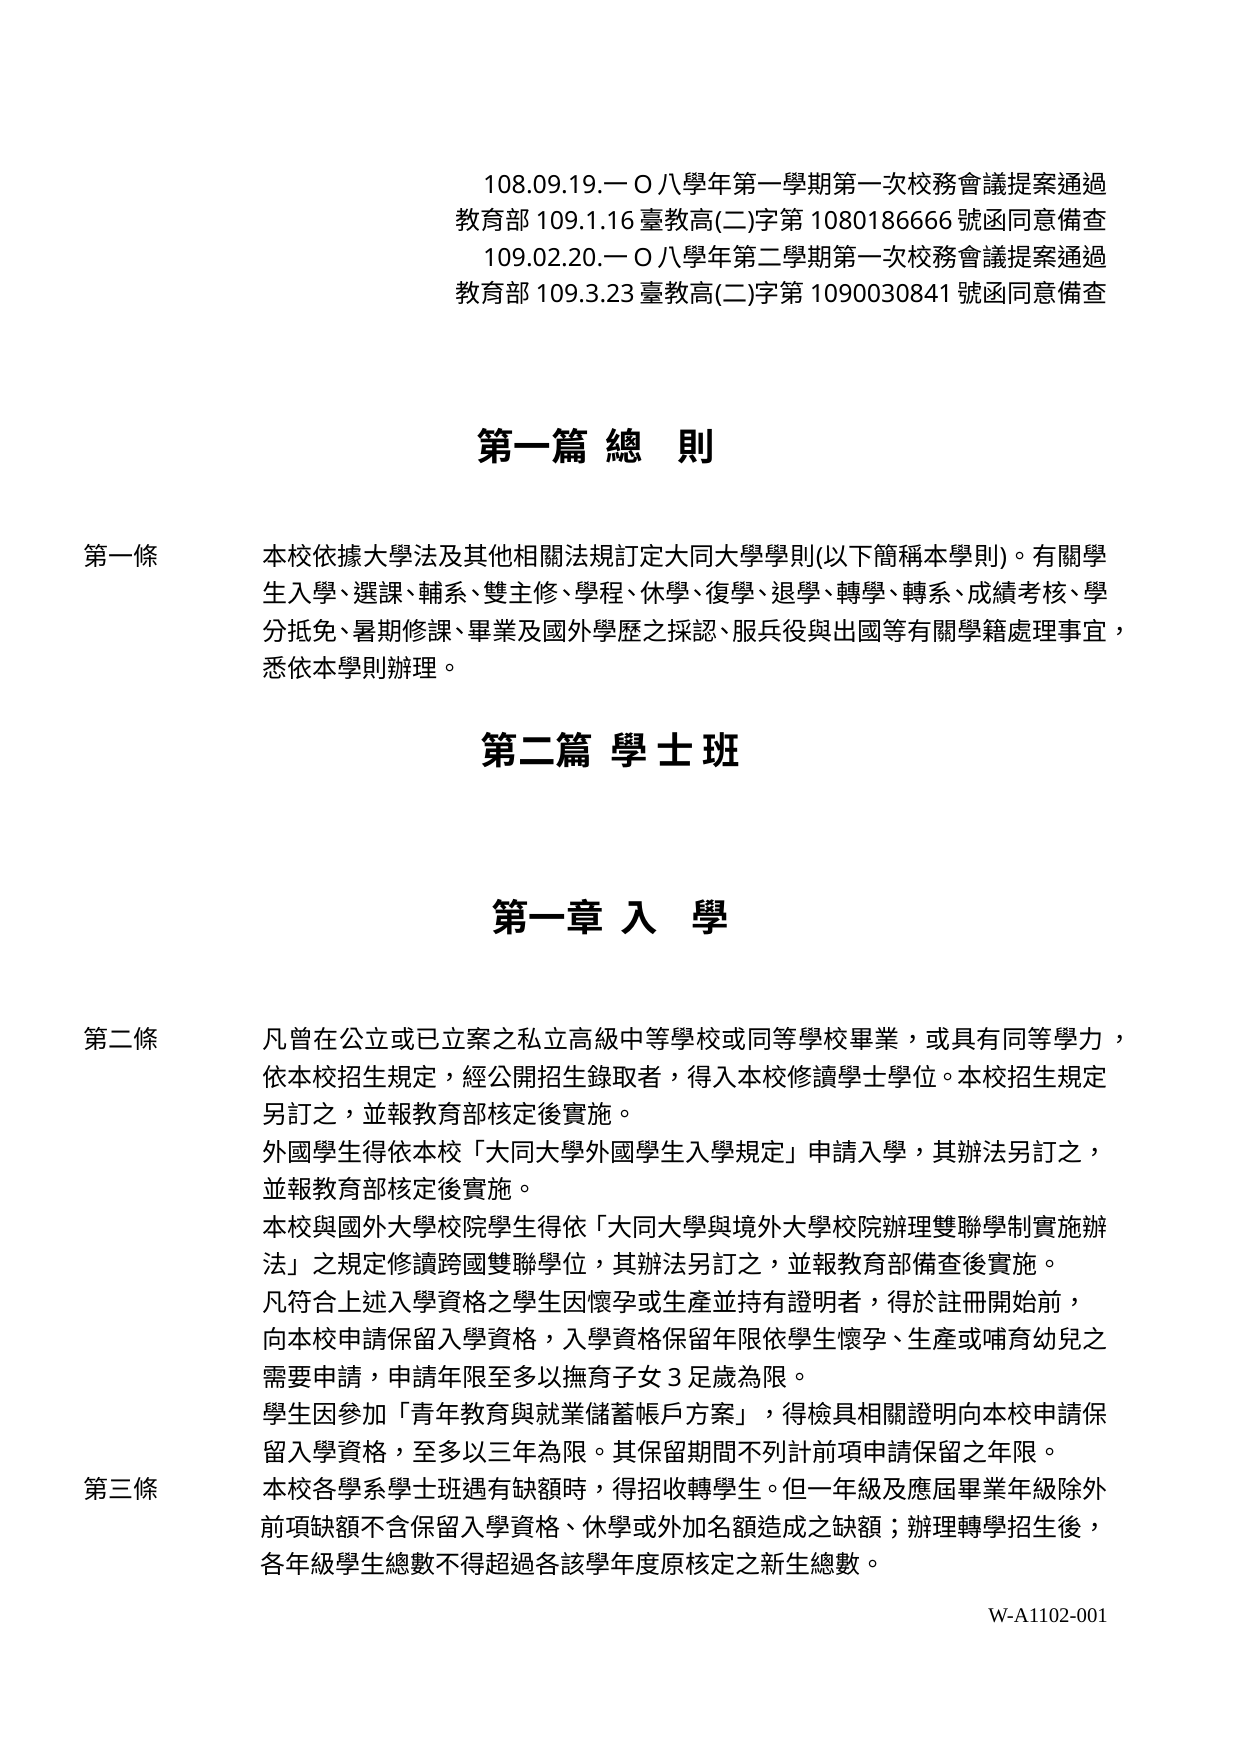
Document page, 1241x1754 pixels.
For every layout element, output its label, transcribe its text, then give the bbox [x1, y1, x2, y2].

list 本校各學系學士班遇有缺額時，得招收轉學生。但一年級及應屆畢業年級除外。 [83, 1469, 1107, 1506]
text 學生因參加「青年教育與就業儲蓄帳戶方案」，得檢具相關證明向本校申請保留入學資格，至多以三年為限。其保留期間不列計前項申請保留之年限。 [262, 1394, 1107, 1469]
text 109.02.20.一O八學年第二學期第一次校務會議提案通過 [112, 237, 1107, 273]
text 教育部109.3.23臺教高(二)字第1090030841號函同意備查 [112, 273, 1107, 309]
subtitle 第二篇 學 士 班 [112, 710, 1107, 785]
subtitle 第一篇 總 則 [83, 406, 1107, 481]
text 前項缺額不含保留入學資格、休學或外加名額造成之缺額；辦理轉學招生後，各年級學生總數不得超過各該學年度原核定之新生總數。 [260, 1506, 1107, 1581]
text 凡符合上述入學資格之學生因懷孕或生產並持有證明者，得於註冊開始前，向本校申請保留入學資格，入學資格保留年限依學生懷孕、生產或哺育幼兒之需要申請，申請年限至多以撫育子女3足歲為限。 [262, 1281, 1107, 1394]
text 本校與國外大學校院學生得依「大同大學與境外大學校院辦理雙聯學制實施辦法」之規定修讀跨國雙聯學位，其辦法另訂之，並報教育部備查後實施。 [262, 1206, 1107, 1281]
list 凡曾在公立或已立案之私立高級中等學校或同等學校畢業，或具有同等學力，依本校招生規定，經公開招生錄取者，得入本校修讀學士學位。本校招生規定另訂之，並報教育部核定後實施。 [83, 1019, 1107, 1131]
subtitle 第一章 入 學 [112, 877, 1107, 952]
text 教育部109.1.16臺教高(二)字第1080186666號函同意備查 [112, 201, 1107, 237]
text 外國學生得依本校「大同大學外國學生入學規定」申請入學，其辦法另訂之，並報教育部核定後實施。 [262, 1131, 1107, 1206]
list 本校依據大學法及其他相關法規訂定大同大學學則(以下簡稱本學則)。有關學生入學、選課、輔系、雙主修、學程、休學、復學、退學、轉學、轉系、成績考核、學分抵免、暑期修課、畢業及國外學歷之採認、服兵役與出國等有關學籍處理事宜，悉依本學則辦理。 [83, 535, 1107, 685]
text 108.09.19.一O八學年第一學期第一次校務會議提案通過 [112, 164, 1107, 201]
